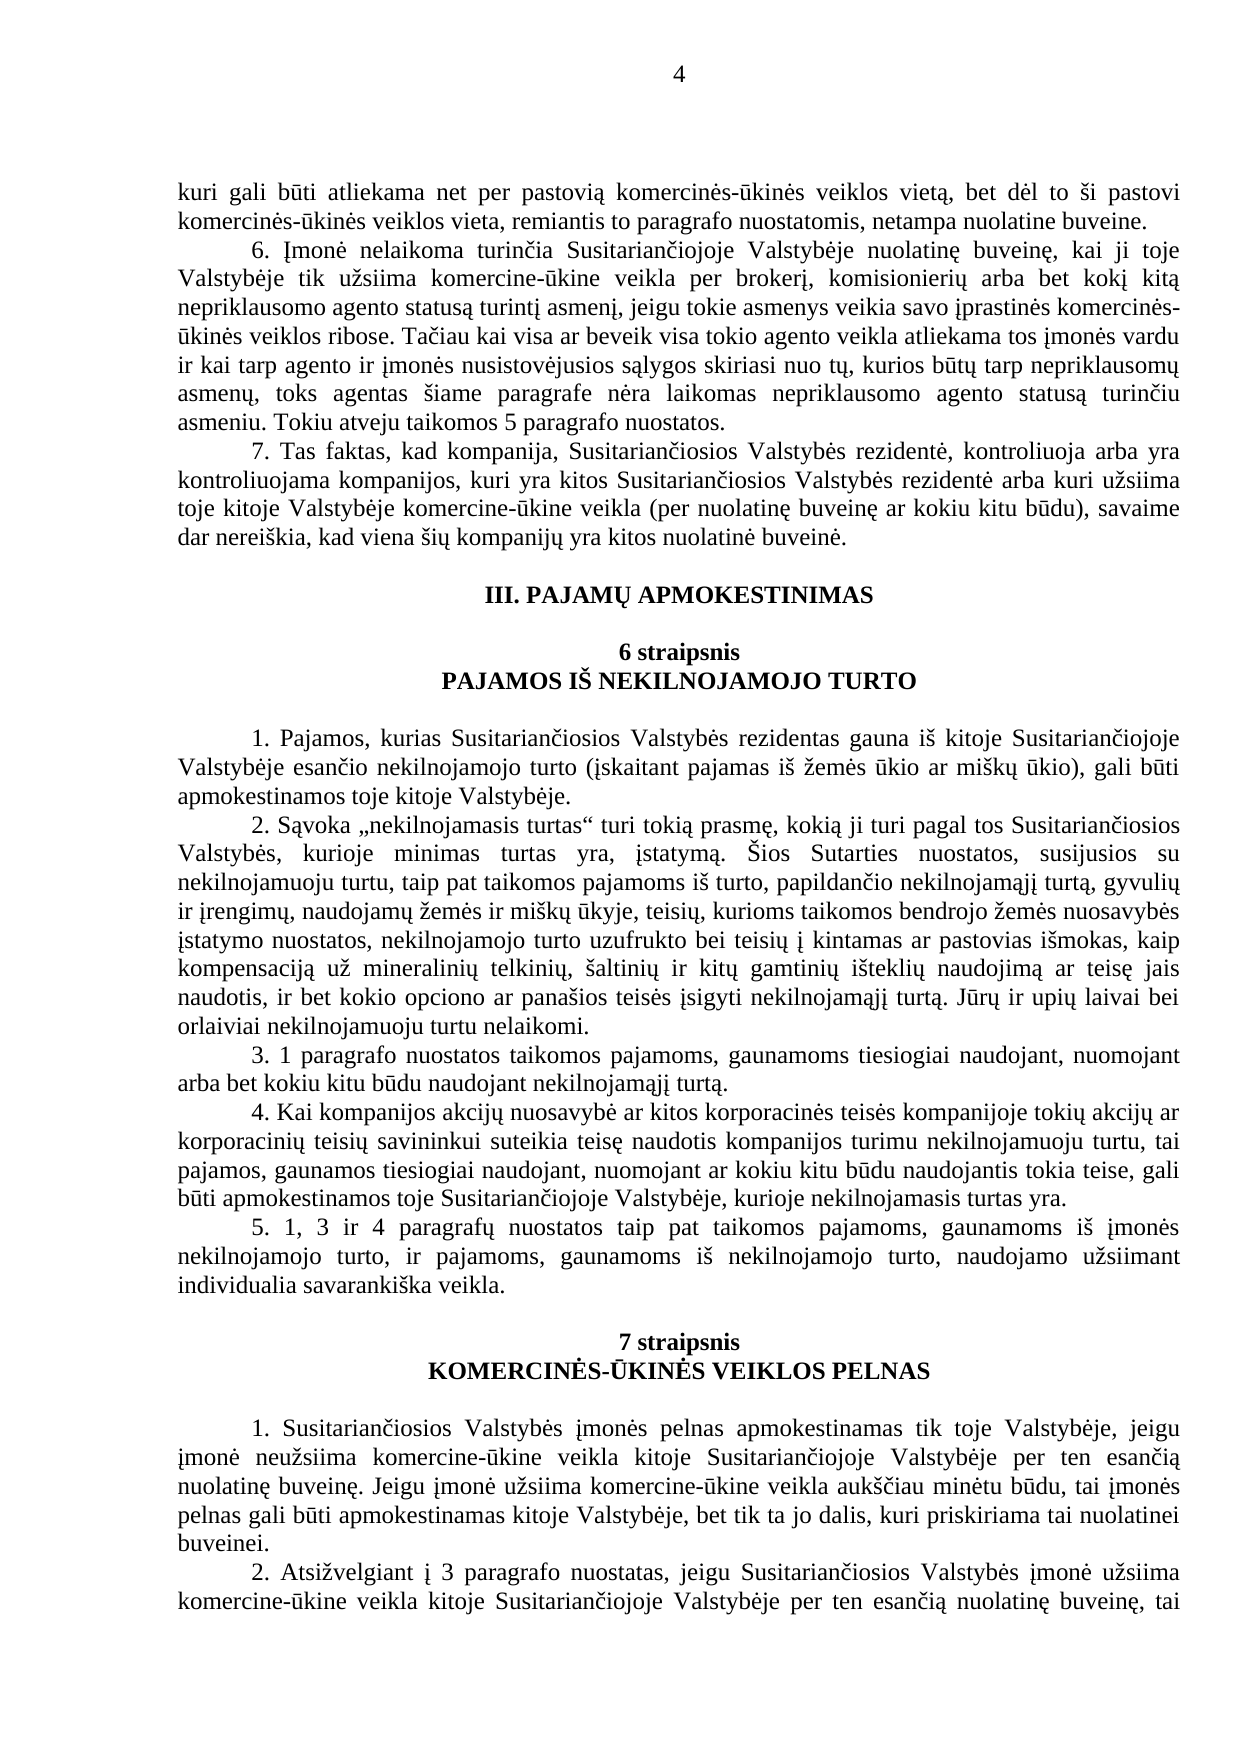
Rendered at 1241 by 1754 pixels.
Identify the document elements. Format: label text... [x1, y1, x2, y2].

text 2. Atsižvelgiant į 3 paragrafo nuostatas, jeigu Susitariančiosios Valstybės įmonė užsiima komercine-ūkine veikla kitoje Susitariančiojoje Valstybėje per ten esančią nuolatinę buveinę, tai [177, 1557, 1181, 1615]
text 6. Įmonė nelaikoma turinčia Susitariančiojoje Valstybėje nuolatinę buveinę, kai ji toje Valstybėje tik užsiima komercine-ūkine veikla per brokerį, komisionierių arba bet kokį kitą nepriklausomo agento statusą turintį asmenį, jeigu tokie asmenys veikia savo įprastinės komercinės-ūkinės veiklos ribose. Tačiau kai visa ar beveik visa tokio agento veikla atliekama tos įmonės vardu ir kai tarp agento ir įmonės nusistovėjusios sąlygos skiriasi nuo tų, kurios būtų tarp nepriklausomų asmenų, toks agentas šiame paragrafe nėra laikomas nepriklausomo agento statusą turinčiu asmeniu. Tokiu atveju taikomos 5 paragrafo nuostatos. [177, 235, 1181, 436]
text 2. Sąvoka „nekilnojamasis turtas“ turi tokią prasmę, kokią ji turi pagal tos Susitariančiosios Valstybės, kurioje minimas turtas yra, įstatymą. Šios Sutarties nuostatos, susijusios su nekilnojamuoju turtu, taip pat taikomos pajamoms iš turto, papildančio nekilnojamąjį turtą, gyvulių ir įrengimų, naudojamų žemės ir miškų ūkyje, teisių, kurioms taikomos bendrojo žemės nuosavybės įstatymo nuostatos, nekilnojamojo turto uzufrukto bei teisių į kintamas ar pastovias išmokas, kaip kompensaciją už mineralinių telkinių, šaltinių ir kitų gamtinių išteklių naudojimą ar teisę jais naudotis, ir bet kokio opciono ar panašios teisės įsigyti nekilnojamąjį turtą. Jūrų ir upių laivai bei orlaiviai nekilnojamuoju turtu nelaikomi. [177, 810, 1181, 1040]
text 1. Susitariančiosios Valstybės įmonės pelnas apmokestinamas tik toje Valstybėje, jeigu įmonė neužsiima komercine-ūkine veikla kitoje Susitariančiojoje Valstybėje per ten esančią nuolatinę buveinę. Jeigu įmonė užsiima komercine-ūkine veikla aukščiau minėtu būdu, tai įmonės pelnas gali būti apmokestinamas kitoje Valstybėje, bet tik ta jo dalis, kuri priskiriama tai nuolatinei buveinei. [177, 1413, 1181, 1557]
text 7. Tas faktas, kad kompanija, Susitariančiosios Valstybės rezidentė, kontroliuoja arba yra kontroliuojama kompanijos, kuri yra kitos Susitariančiosios Valstybės rezidentė arba kuri užsiima toje kitoje Valstybėje komercine-ūkine veikla (per nuolatinę buveinę ar kokiu kitu būdu), savaime dar nereiškia, kad viena šių kompanijų yra kitos nuolatinė buveinė. [177, 436, 1181, 551]
text 6 straipsnis [177, 637, 1181, 666]
text KOMERCINĖS-ŪKINĖS VEIKLOS PELNAS [177, 1356, 1181, 1385]
text 5. 1, 3 ir 4 paragrafų nuostatos taip pat taikomos pajamoms, gaunamoms iš įmonės nekilnojamojo turto, ir pajamoms, gaunamoms iš nekilnojamojo turto, naudojamo užsiimant individualia savarankiška veikla. [177, 1212, 1181, 1298]
text 7 straipsnis [177, 1327, 1181, 1356]
text 3. 1 paragrafo nuostatos taikomos pajamoms, gaunamoms tiesiogiai naudojant, nuomojant arba bet kokiu kitu būdu naudojant nekilnojamąjį turtą. [177, 1040, 1181, 1097]
text 1. Pajamos, kurias Susitariančiosios Valstybės rezidentas gauna iš kitoje Susitariančiojoje Valstybėje esančio nekilnojamojo turto (įskaitant pajamas iš žemės ūkio ar miškų ūkio), gali būti apmokestinamos toje kitoje Valstybėje. [177, 723, 1181, 810]
text PAJAMOS IŠ NEKILNOJAMOJO TURTO [177, 666, 1181, 695]
text III. PAJAMŲ APMOKESTINIMAS [177, 580, 1181, 608]
text 4. Kai kompanijos akcijų nuosavybė ar kitos korporacinės teisės kompanijoje tokių akcijų ar korporacinių teisių savininkui suteikia teisę naudotis kompanijos turimu nekilnojamuoju turtu, tai pajamos, gaunamos tiesiogiai naudojant, nuomojant ar kokiu kitu būdu naudojantis tokia teise, gali būti apmokestinamos toje Susitariančiojoje Valstybėje, kurioje nekilnojamasis turtas yra. [177, 1097, 1181, 1212]
text kuri gali būti atliekama net per pastovią komercinės-ūkinės veiklos vietą, bet dėl to ši pastovi komercinės-ūkinės veiklos vieta, remiantis to paragrafo nuostatomis, netampa nuolatine buveine. [177, 177, 1181, 235]
